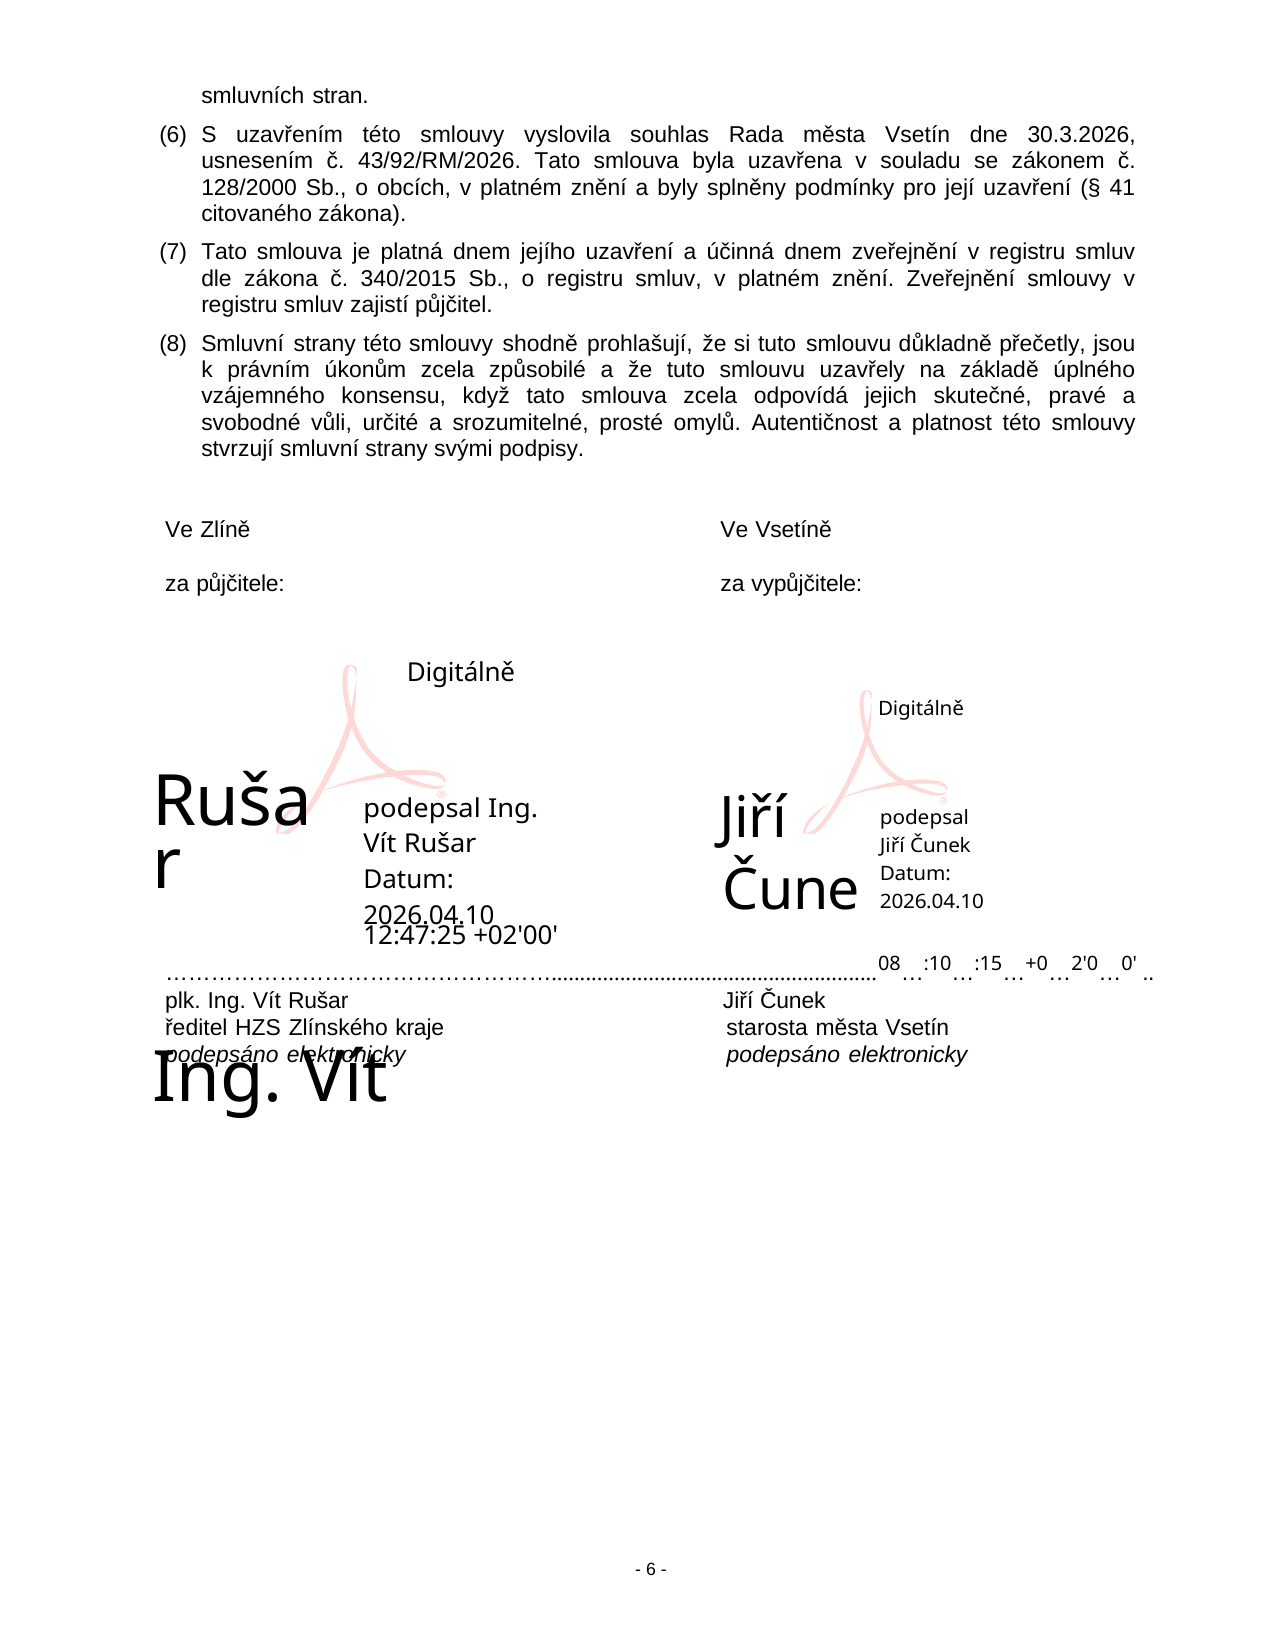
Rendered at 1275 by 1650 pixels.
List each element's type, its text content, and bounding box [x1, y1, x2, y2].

list Tato smlouva je platná dnem jejího uzavření a účinná dnem zveřejnění v registru smluv dle zákona č. 340/2015 Sb., o registru smluv, v platném znění. Zveřejnění smlouvy v registru smluv zajistí půjčitel. [159, 238, 1136, 318]
text Ve Zlíně Ve Vsetíně [165, 516, 1162, 542]
text Ing. Vít Digitálně [152, 661, 867, 686]
text smluvních stran. [201, 82, 1162, 108]
text Rušar [152, 775, 314, 901]
text podepsáno elektronicky podepsáno elektronicky [165, 1041, 1162, 1067]
text za půjčitele: za vypůjčitele: [165, 570, 867, 597]
text plk. Ing. Vít Rušar Jiří Čunek [165, 987, 1162, 1013]
text …………………………………………… 08…:10…:15…+0…2'0…0' .. [165, 949, 1162, 986]
text Čunek [722, 848, 875, 916]
text Datum: 2026.04.10 [363, 861, 563, 932]
text ředitel HZS Zlínského kraje starosta města Vsetín [165, 1014, 1162, 1041]
text 12:47:25 +02'00' [363, 933, 563, 948]
text podepsal Ing. Vít Rušar [363, 789, 563, 861]
list S uzavřením této smlouvy vyslovila souhlas Rada města Vsetín dne 30.3.2026, usnesením č. 43/92/RM/2026. Tato smlouva byla uzavřena v souladu se zákonem č. 128/2000 Sb., o obcích, v platném znění a byly splněny podmínky pro její uzavření (§ 41 citovaného zákona). [159, 121, 1136, 226]
list Smluvní strany této smlouvy shodně prohlašují, že si tuto smlouvu důkladně přečetly, jsou k právním úkonům zcela způsobilé a že tuto smlouvu uzavřely na základě úplného vzájemného konsensu, když tato smlouva zcela odpovídá jejich skutečné, pravé a svobodné vůli, určité a srozumitelné, prosté omylů. Autentičnost a platnost této smlouvy stvrzují smluvní strany svými podpisy. [159, 330, 1136, 461]
text podepsal Jiří Čunek Datum: 2026.04.10 [879, 804, 991, 915]
subtitle Jiří [719, 777, 791, 847]
